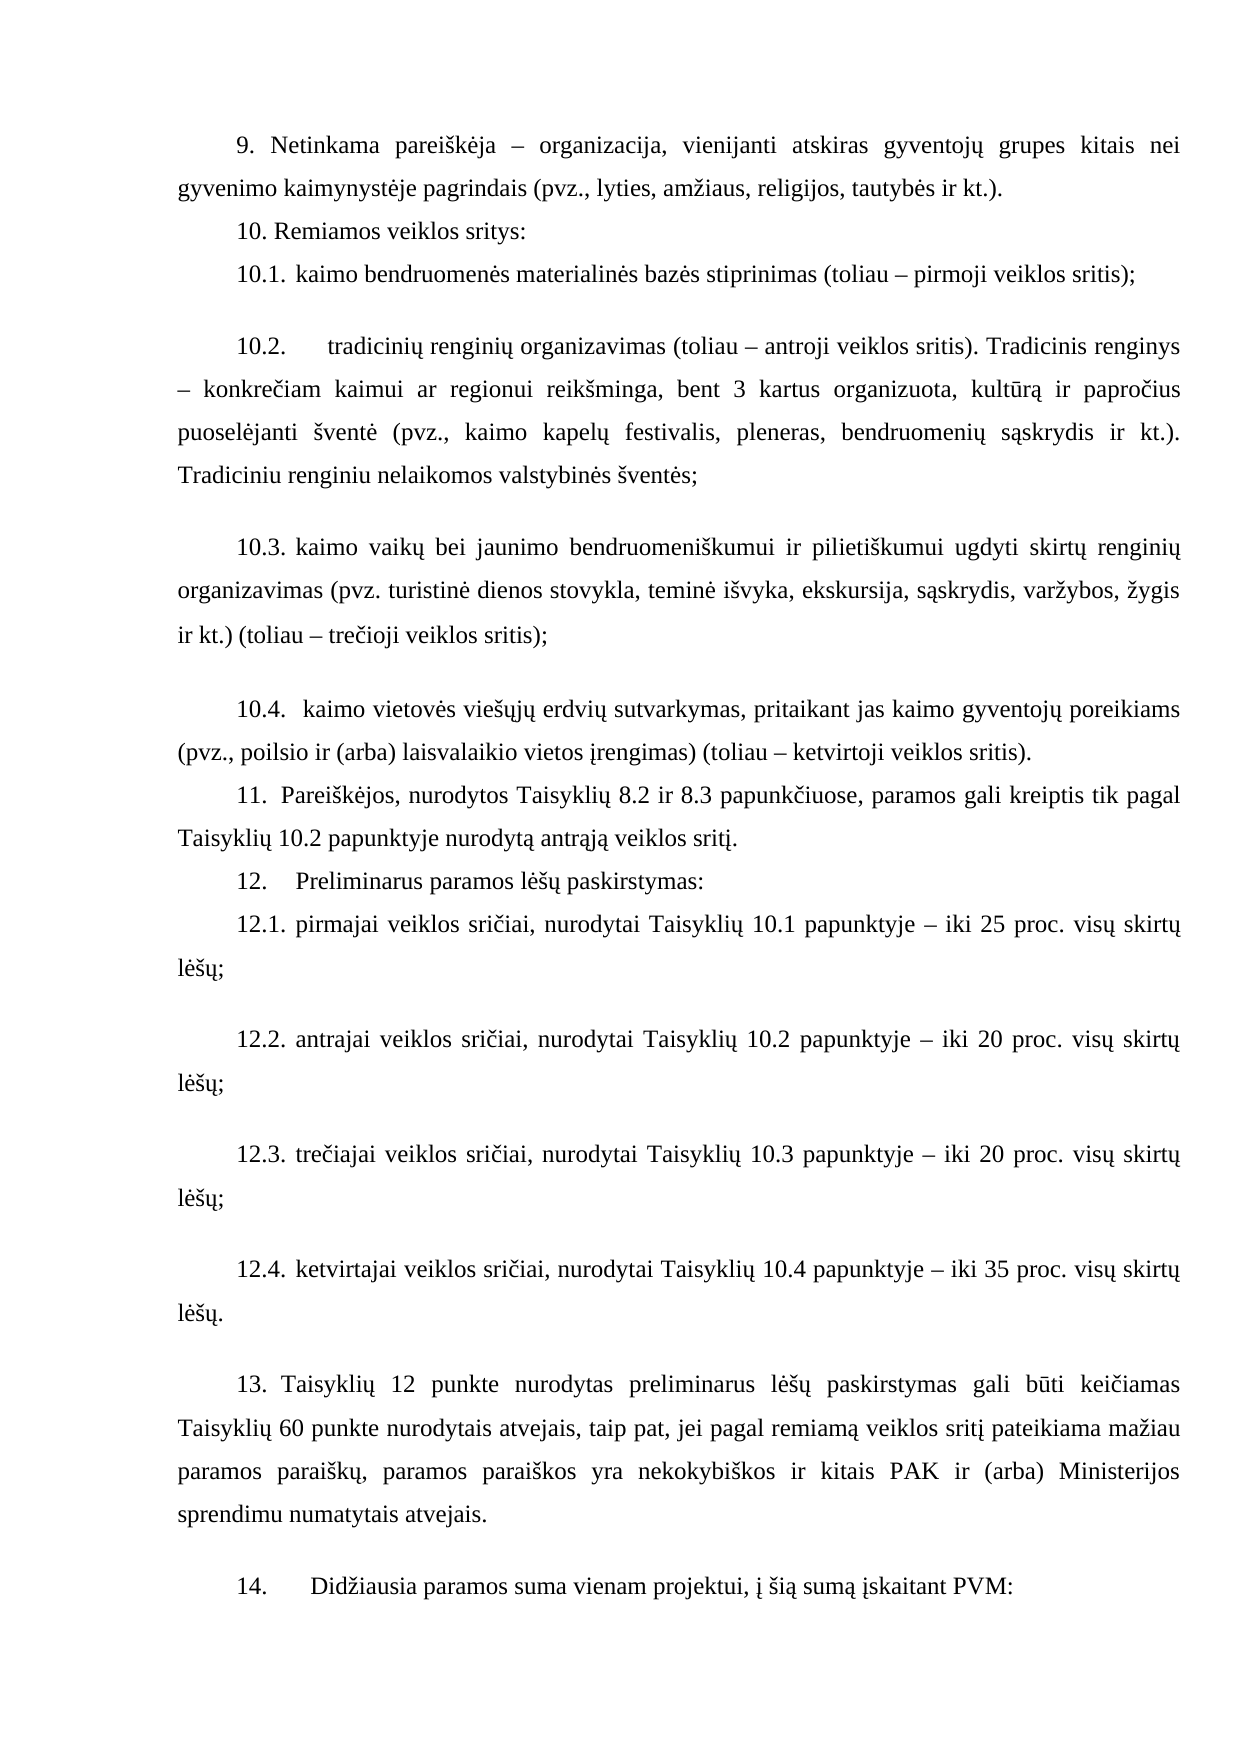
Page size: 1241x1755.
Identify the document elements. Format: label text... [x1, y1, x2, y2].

text 12.2. antrajai veiklos sričiai, nurodytai Taisyklių 10.2 papunktyje – iki 20 proc. visų skirtų lėšų; [177, 1024, 1181, 1096]
text 11. Pareiškėjos, nurodytos Taisyklių 8.2 ir 8.3 papunkčiuose, paramos gali kreiptis tik pagal Taisyklių 10.2 papunktyje nurodytą antrąją veiklos sritį. [177, 780, 1181, 852]
text 14. Didžiausia paramos suma vienam projektui, į šią sumą įskaitant PVM: [177, 1571, 1181, 1599]
text 10.2. tradicinių renginių organizavimas (toliau – antroji veiklos sritis). Tradicinis renginys – konkrečiam kaimui ar regionui reikšminga, bent 3 kartus organizuota, kultūrą ir papročius puoselėjanti šventė (pvz., kaimo kapelų festivalis, pleneras, bendruomenių sąskrydis ir kt.). Tradiciniu renginiu nelaikomos valstybinės šventės; [177, 331, 1181, 489]
text 10. Remiamos veiklos sritys: [177, 216, 1181, 245]
text 13. Taisyklių 12 punkte nurodytas preliminarus lėšų paskirstymas gali būti keičiamas Taisyklių 60 punkte nurodytais atvejais, taip pat, jei pagal remiamą veiklos sritį pateikiama mažiau paramos paraiškų, paramos paraiškos yra nekokybiškos ir kitais PAK ir (arba) Ministerijos sprendimu numatytais atvejais. [177, 1369, 1181, 1528]
text 10.3. kaimo vaikų bei jaunimo bendruomeniškumui ir pilietiškumui ugdyti skirtų renginių organizavimas (pvz. turistinė dienos stovykla, teminė išvyka, ekskursija, sąskrydis, varžybos, žygis ir kt.) (toliau – trečioji veiklos sritis); [177, 532, 1181, 650]
text 9. Netinkama pareiškėja – organizacija, vienijanti atskiras gyventojų grupes kitais nei gyvenimo kaimynystėje pagrindais (pvz., lyties, amžiaus, religijos, tautybės ir kt.). [177, 130, 1181, 202]
text 12.4. ketvirtajai veiklos sričiai, nurodytai Taisyklių 10.4 papunktyje – iki 35 proc. visų skirtų lėšų. [177, 1254, 1181, 1326]
text 10.1. kaimo bendruomenės materialinės bazės stiprinimas (toliau – pirmoji veiklos sritis); [177, 259, 1181, 288]
text 10.4. kaimo vietovės viešųjų erdvių sutvarkymas, pritaikant jas kaimo gyventojų poreikiams (pvz., poilsio ir (arba) laisvalaikio vietos įrengimas) (toliau – ketvirtoji veiklos sritis). [177, 694, 1181, 766]
text 12. Preliminarus paramos lėšų paskirstymas: [177, 866, 1181, 895]
text 12.3. trečiajai veiklos sričiai, nurodytai Taisyklių 10.3 papunktyje – iki 20 proc. visų skirtų lėšų; [177, 1139, 1181, 1211]
text 12.1. pirmajai veiklos sričiai, nurodytai Taisyklių 10.1 papunktyje – iki 25 proc. visų skirtų lėšų; [177, 909, 1181, 981]
